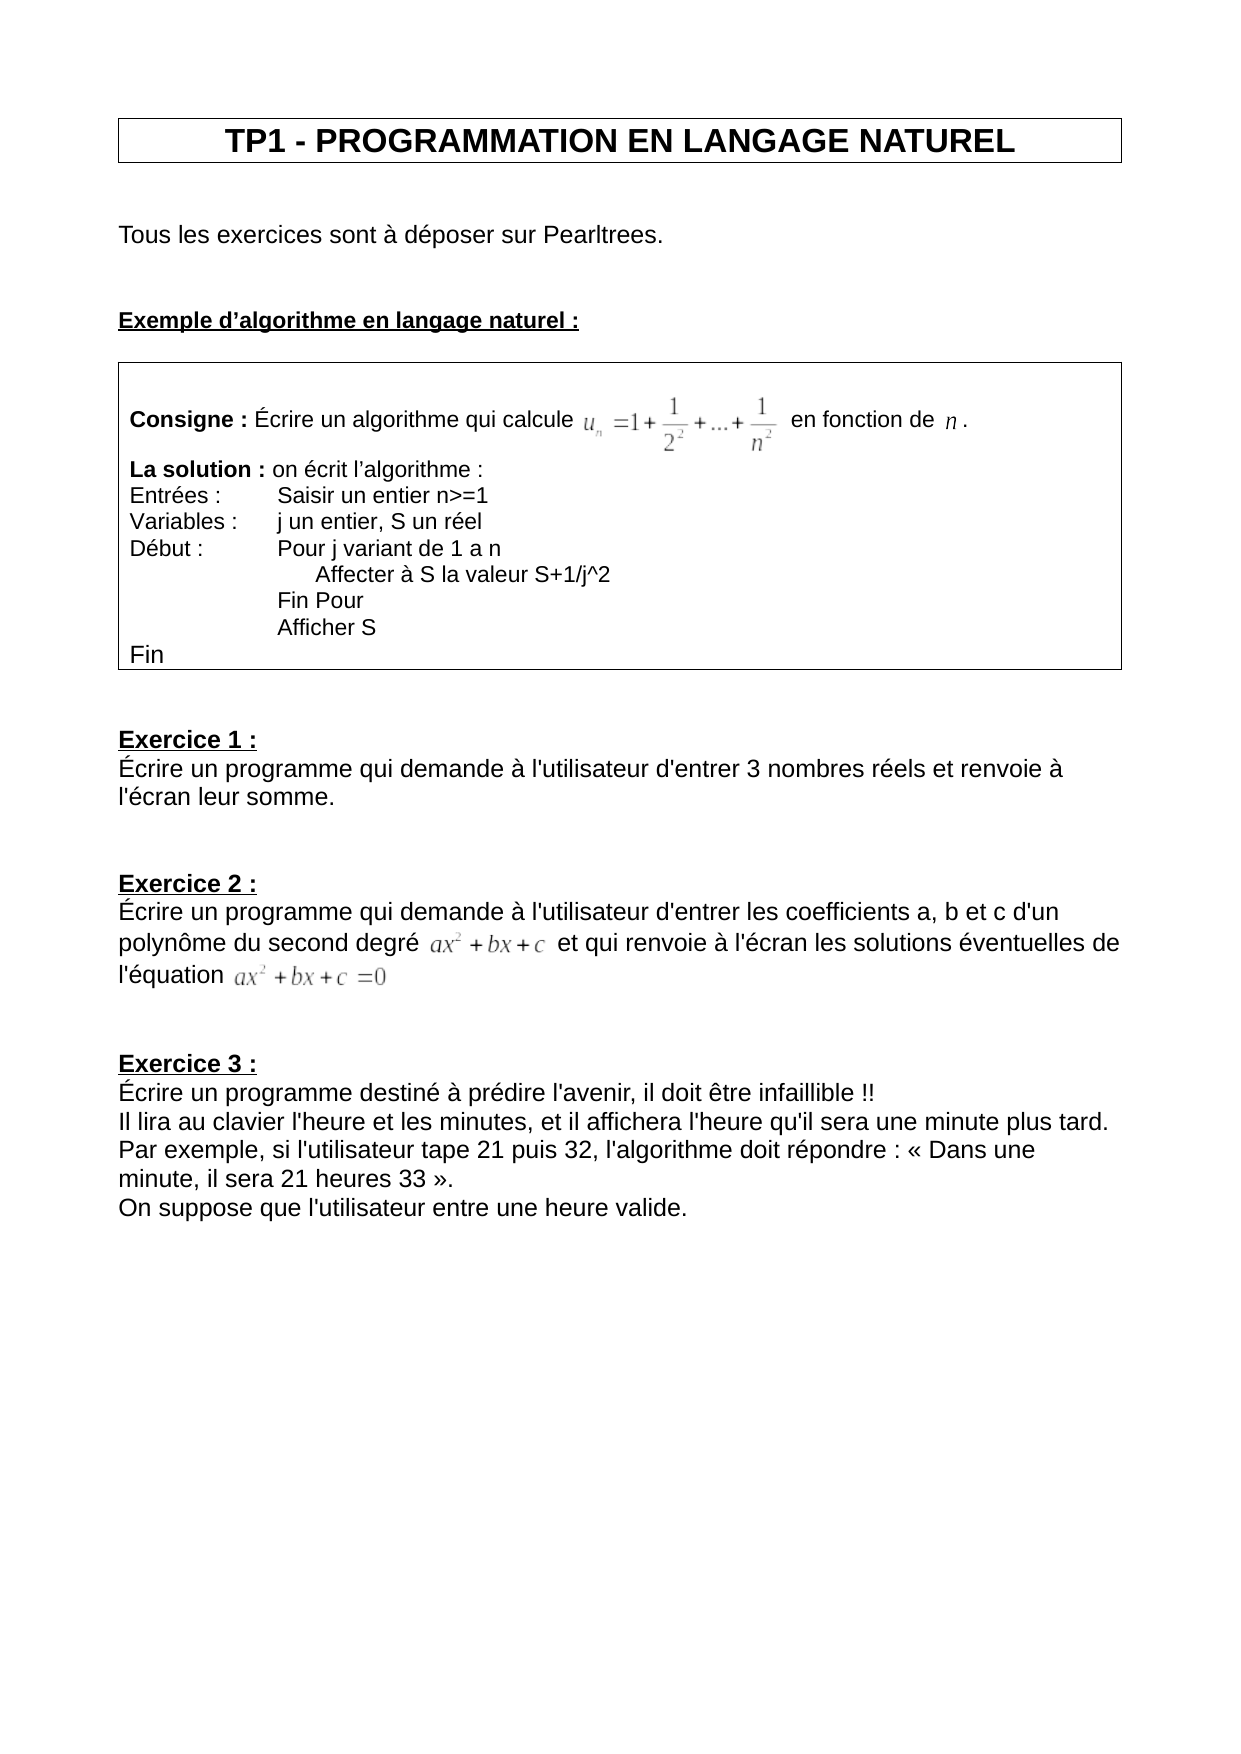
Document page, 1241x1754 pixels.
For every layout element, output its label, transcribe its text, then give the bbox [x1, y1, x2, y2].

text Exercice 2 : [118, 869, 1122, 897]
text On suppose que l'utilisateur entre une heure valide. [118, 1193, 1122, 1222]
text Écrire un programme destiné à prédire l'avenir, il doit être infaillible !! [118, 1078, 1122, 1107]
text Exercice 3 : [118, 1049, 1122, 1078]
text Écrire un programme qui demande à l'utilisateur d'entrer 3 nombres réels et renvoie à l'écran leur somme. [118, 754, 1122, 811]
text Il lira au clavier l'heure et les minutes, et il affichera l'heure qu'il sera une minute plus tard. [118, 1107, 1122, 1136]
text Écrire un programme qui demande à l'utilisateur d'entrer les coefficients a, b et c d'un polynôme du second degré et qui renvoie à l'écran les solutions éventuelles de l'équation [118, 897, 1122, 992]
text Tous les exercices sont à déposer sur Pearltrees. [118, 220, 1122, 249]
text Exemple d’algorithme en langage naturel : [118, 307, 1122, 333]
text TP1 - PROGRAMMATION EN LANGAGE NATUREL [119, 119, 1121, 162]
text Exercice 1 : [118, 725, 1122, 754]
text Par exemple, si l'utilisateur tape 21 puis 32, l'algorithme doit répondre : « Dans une minute, il sera 21 heures 33 ». [118, 1136, 1122, 1193]
table_header Consigne : Écrire un algorithme qui calcule en fonction de . La solution : on écrit l’algorithme : Entrées : Saisir un entier n>=1 Variables : j un entier, S un réel Début : Pour j variant de 1 a n Affecter à S la valeur S+1/j^2 Fin Pour Afficher S Fin [119, 363, 1121, 669]
